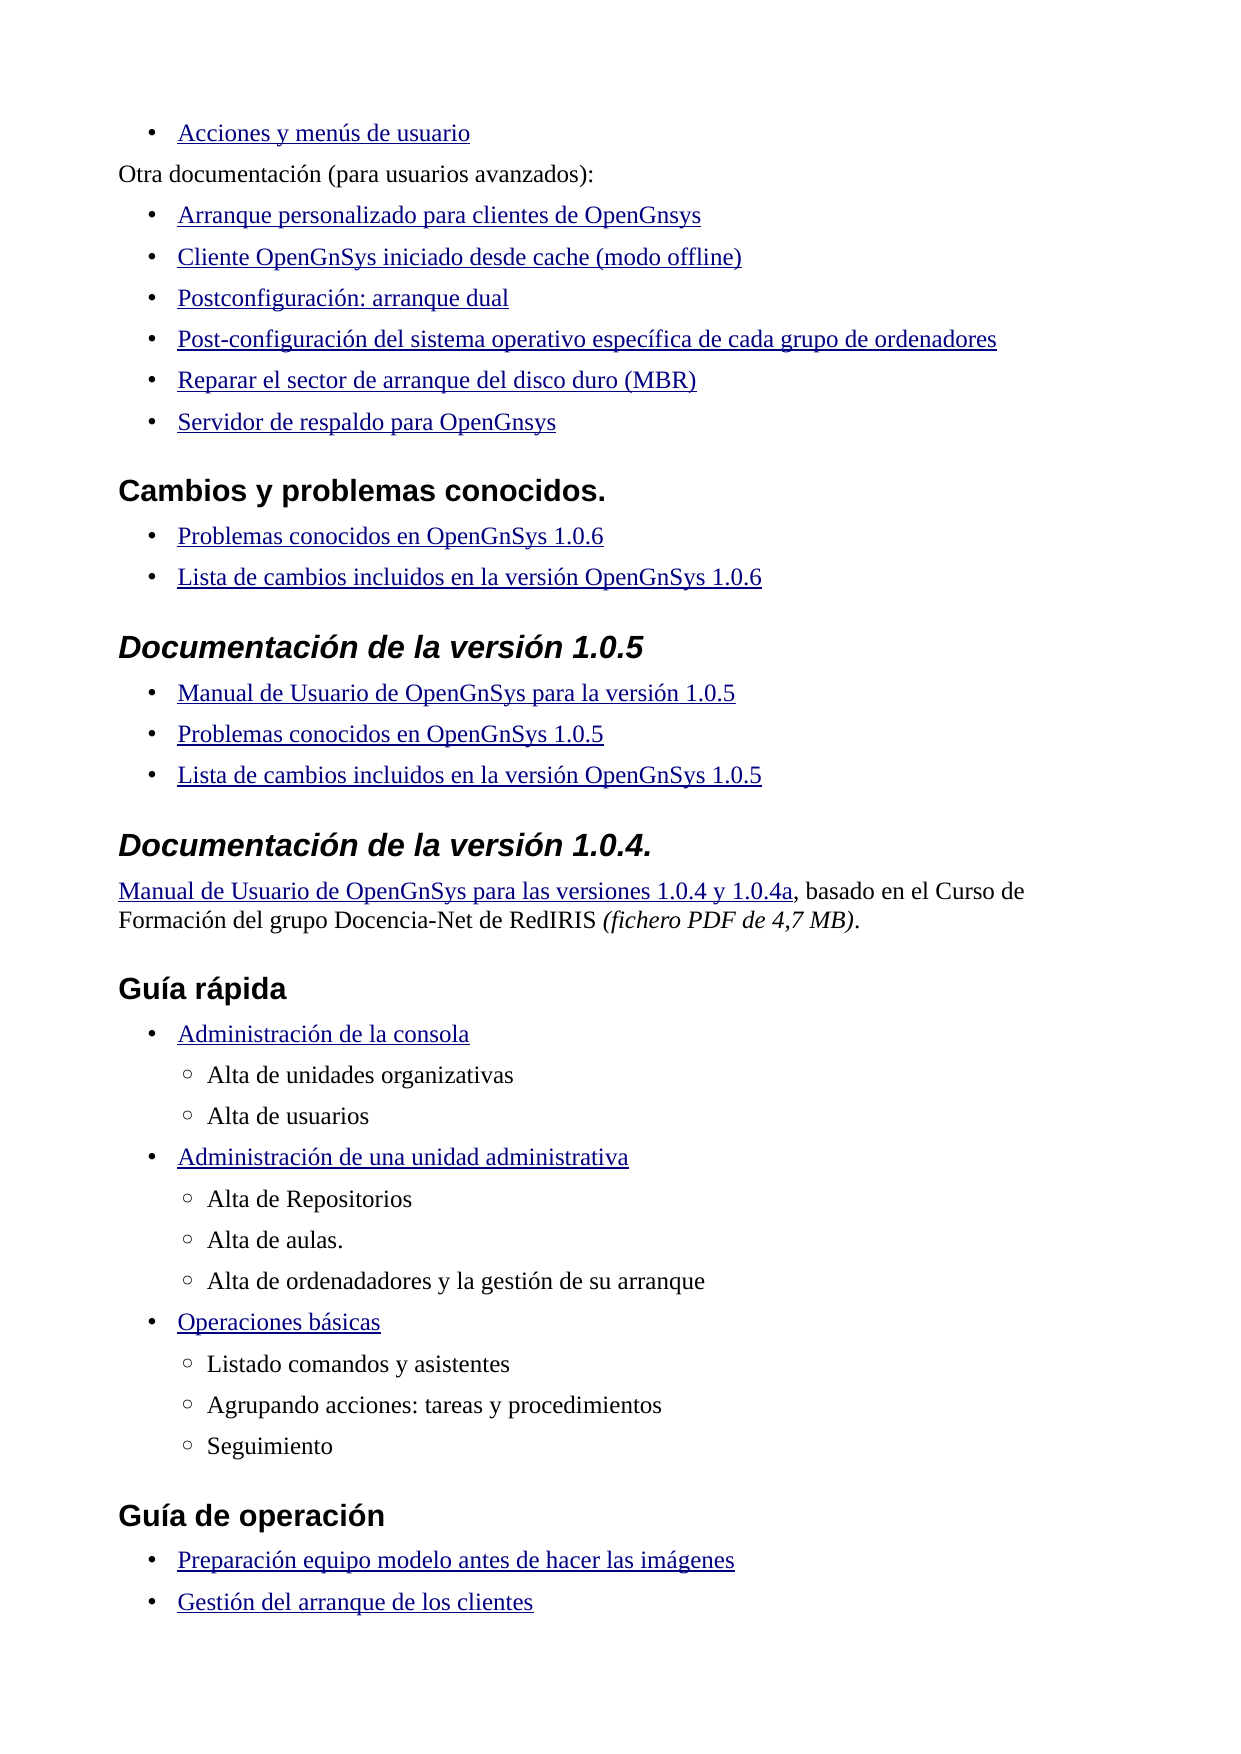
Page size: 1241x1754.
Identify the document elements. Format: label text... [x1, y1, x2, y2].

list Post-configuración del sistema operativo específica de cada grupo de ordenadores [148, 324, 1122, 353]
list Arranque personalizado para clientes de OpenGnsys [148, 201, 1122, 229]
list Agrupando acciones: tareas y procedimientos [177, 1390, 1122, 1419]
text Manual de Usuario de OpenGnSys para las versiones 1.0.4 y 1.0.4a, basado en el Curso de Formación del grupo Docencia-Net de RedIRIS (fichero PDF de 4,7 MB). [118, 876, 1122, 933]
list Administración de la consola [148, 1019, 1122, 1047]
list Operaciones básicas [148, 1307, 1122, 1336]
list Cliente OpenGnSys iniciado desde cache (modo offline) [148, 242, 1122, 271]
list Reparar el sector de arranque del disco duro (MBR) [148, 366, 1122, 394]
list Postconfiguración: arranque dual [148, 283, 1122, 312]
list Problemas conocidos en OpenGnSys 1.0.5 [148, 719, 1122, 748]
subtitle Documentación de la versión 1.0.5 [118, 628, 1122, 665]
subtitle Guía de operación [118, 1497, 1122, 1533]
list Problemas conocidos en OpenGnSys 1.0.6 [148, 521, 1122, 550]
list Administración de una unidad administrativa [148, 1142, 1122, 1171]
list Seguimiento [177, 1431, 1122, 1460]
list Alta de aulas. [177, 1225, 1122, 1254]
subtitle Documentación de la versión 1.0.4. [118, 827, 1122, 863]
list Preparación equipo modelo antes de hacer las imágenes [148, 1545, 1122, 1574]
list Lista de cambios incluidos en la versión OpenGnSys 1.0.5 [148, 760, 1122, 789]
list Alta de unidades organizativas [177, 1060, 1122, 1089]
list Gestión del arranque de los clientes [148, 1587, 1122, 1615]
list Lista de cambios incluidos en la versión OpenGnSys 1.0.6 [148, 562, 1122, 591]
list Alta de ordenadadores y la gestión de su arranque [177, 1266, 1122, 1295]
list Alta de usuarios [177, 1101, 1122, 1130]
subtitle Guía rápida [118, 971, 1122, 1006]
list Manual de Usuario de OpenGnSys para la versión 1.0.5 [148, 678, 1122, 707]
list Listado comandos y asistentes [177, 1349, 1122, 1377]
list Acciones y menús de usuario [148, 118, 1122, 147]
subtitle Cambios y problemas conocidos. [118, 473, 1122, 508]
text Otra documentación (para usuarios avanzados): [118, 159, 1122, 188]
list Servidor de respaldo para OpenGnsys [148, 407, 1122, 436]
list Alta de Repositorios [177, 1184, 1122, 1212]
